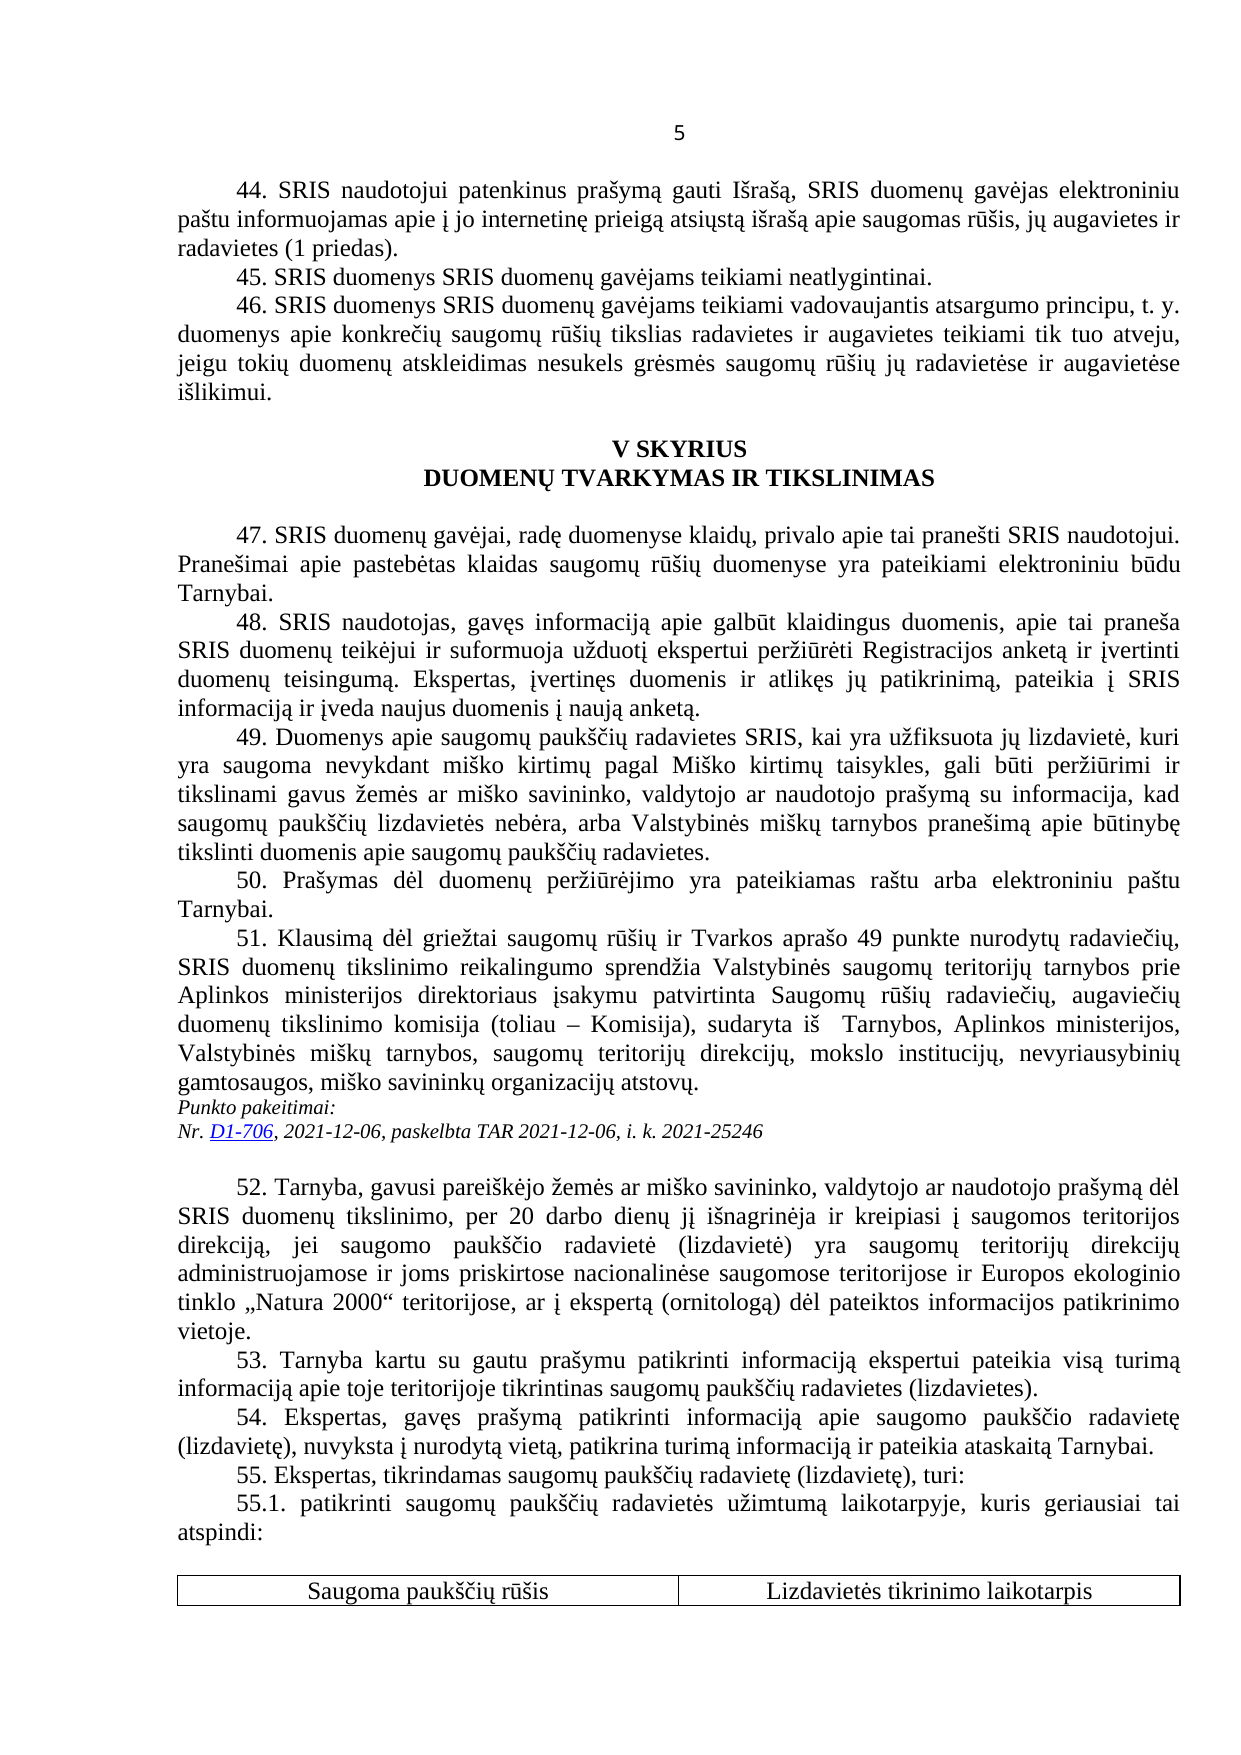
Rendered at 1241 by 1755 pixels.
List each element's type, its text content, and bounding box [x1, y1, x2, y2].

text 50. Prašymas dėl duomenų peržiūrėjimo yra pateikiamas raštu arba elektroniniu paštu Tarnybai. [177, 865, 1181, 923]
text 51. Klausimą dėl griežtai saugomų rūšių ir Tvarkos aprašo 49 punkte nurodytų radaviečių, SRIS duomenų tikslinimo reikalingumo sprendžia Valstybinės saugomų teritorijų tarnybos prie Aplinkos ministerijos direktoriaus įsakymu patvirtinta Saugomų rūšių radaviečių, augaviečių duomenų tikslinimo komisija (toliau – Komisija), sudaryta iš Tarnybos, Aplinkos ministerijos, Valstybinės miškų tarnybos, saugomų teritorijų direkcijų, mokslo institucijų, nevyriausybinių gamtosaugos, miško savininkų organizacijų atstovų. [177, 923, 1181, 1095]
table_header Lizdavietės tikrinimo laikotarpis [679, 1576, 1179, 1604]
text 48. SRIS naudotojas, gavęs informaciją apie galbūt klaidingus duomenis, apie tai praneša SRIS duomenų teikėjui ir suformuoja užduotį ekspertui peržiūrėti Registracijos anketą ir įvertinti duomenų teisingumą. Ekspertas, įvertinęs duomenis ir atlikęs jų patikrinimą, pateikia į SRIS informaciją ir įveda naujus duomenis į naują anketą. [177, 607, 1181, 722]
text 52. Tarnyba, gavusi pareiškėjo žemės ar miško savininko, valdytojo ar naudotojo prašymą dėl SRIS duomenų tikslinimo, per 20 darbo dienų jį išnagrinėja ir kreipiasi į saugomos teritorijos direkciją, jei saugomo paukščio radavietė (lizdavietė) yra saugomų teritorijų direkcijų administruojamose ir joms priskirtose nacionalinėse saugomose teritorijose ir Europos ekologinio tinklo „Natura 2000“ teritorijose, ar į ekspertą (ornitologą) dėl pateiktos informacijos patikrinimo vietoje. [177, 1172, 1181, 1345]
text 49. Duomenys apie saugomų paukščių radavietes SRIS, kai yra užfiksuota jų lizdavietė, kuri yra saugoma nevykdant miško kirtimų pagal Miško kirtimų taisykles, gali būti peržiūrimi ir tikslinami gavus žemės ar miško savininko, valdytojo ar naudotojo prašymą su informacija, kad saugomų paukščių lizdavietės nebėra, arba Valstybinės miškų tarnybos pranešimą apie būtinybę tikslinti duomenis apie saugomų paukščių radavietes. [177, 722, 1181, 865]
text V skyrius [177, 434, 1181, 463]
table_header Saugoma paukščių rūšis [178, 1576, 678, 1604]
text 55.1. patikrinti saugomų paukščių radavietės užimtumą laikotarpyje, kuris geriausiai tai atspindi: [177, 1488, 1181, 1546]
text DUOMENŲ TVARKYMAS IR TIKSLINIMAS [177, 463, 1181, 492]
text 55. Ekspertas, tikrindamas saugomų paukščių radavietę (lizdavietę), turi: [177, 1460, 1181, 1488]
text 54. Ekspertas, gavęs prašymą patikrinti informaciją apie saugomo paukščio radavietę (lizdavietę), nuvyksta į nurodytą vietą, patikrina turimą informaciją ir pateikia ataskaitą Tarnybai. [177, 1402, 1181, 1460]
text 46. SRIS duomenys SRIS duomenų gavėjams teikiami vadovaujantis atsargumo principu, t. y. duomenys apie konkrečių saugomų rūšių tikslias radavietes ir augavietes teikiami tik tuo atveju, jeigu tokių duomenų atskleidimas nesukels grėsmės saugomų rūšių jų radavietėse ir augavietėse išlikimui. [177, 290, 1181, 405]
text Punkto pakeitimai: [177, 1095, 1181, 1119]
text 45. SRIS duomenys SRIS duomenų gavėjams teikiami neatlygintinai. [177, 262, 1181, 290]
text 47. SRIS duomenų gavėjai, radę duomenyse klaidų, privalo apie tai pranešti SRIS naudotojui. Pranešimai apie pastebėtas klaidas saugomų rūšių duomenyse yra pateikiami elektroniniu būdu Tarnybai. [177, 520, 1181, 607]
text Nr. D1-706, 2021-12-06, paskelbta TAR 2021-12-06, i. k. 2021-25246 [177, 1119, 1181, 1143]
text 53. Tarnyba kartu su gautu prašymu patikrinti informaciją ekspertui pateikia visą turimą informaciją apie toje teritorijoje tikrintinas saugomų paukščių radavietes (lizdavietes). [177, 1345, 1181, 1402]
text 44. SRIS naudotojui patenkinus prašymą gauti Išrašą, SRIS duomenų gavėjas elektroniniu paštu informuojamas apie į jo internetinę prieigą atsiųstą išrašą apie saugomas rūšis, jų augavietes ir radavietes (1 priedas). [177, 175, 1181, 262]
